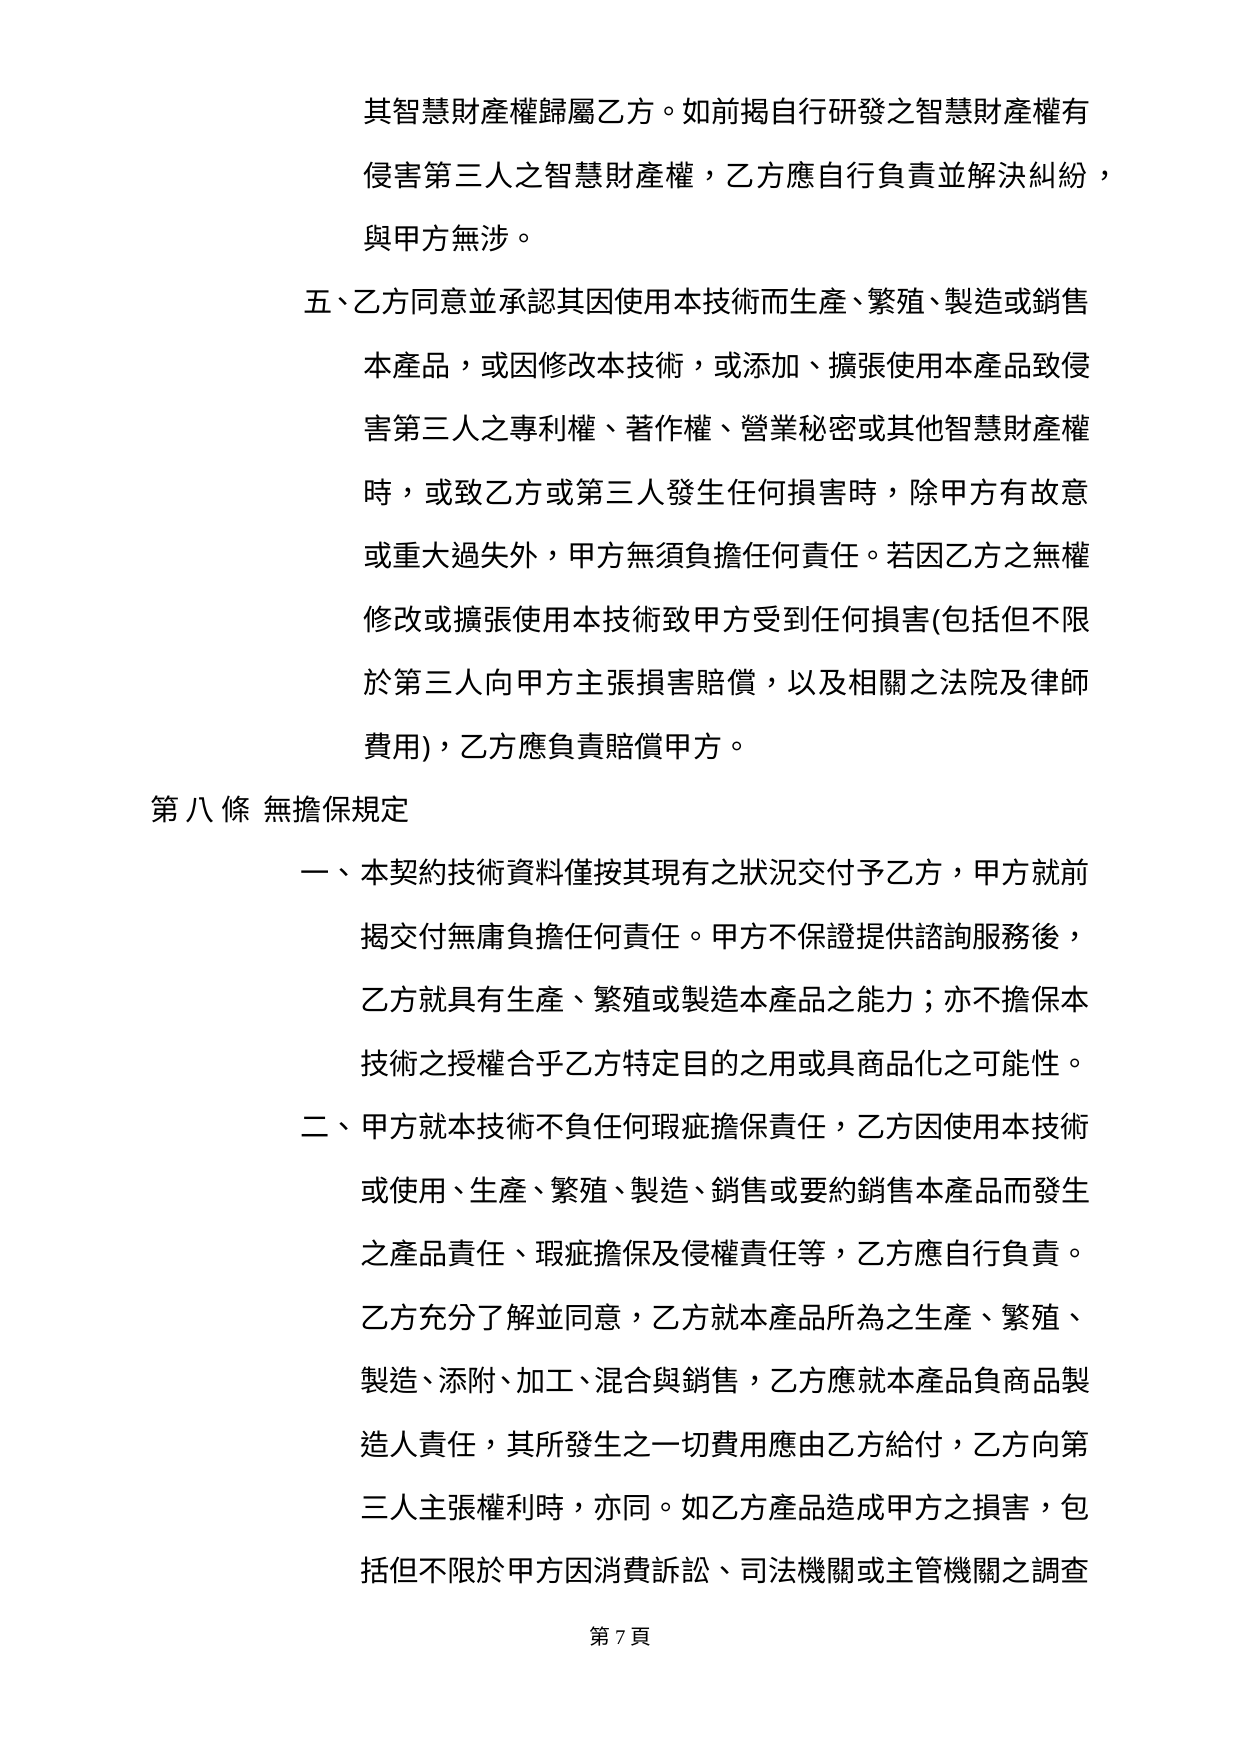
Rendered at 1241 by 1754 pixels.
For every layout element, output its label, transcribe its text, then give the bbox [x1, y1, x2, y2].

list 甲方就本技術不負任何瑕疵擔保責任，乙方因使用本技術，或使用、生產、繁殖、製造、銷售或要約銷售本產品而發生之產品責任、瑕疵擔保及侵權責任等，乙方應自行負責。乙方充分了解並同意，乙方就本產品所為之生產、繁殖、製造、添附、加工、混合與銷售，乙方應就本產品負商品製造人責任，其所發生之一切費用應由乙方給付，乙方向第三人主張權利時，亦同。如乙方產品造成甲方之損害，包括但不限於甲方因消費訴訟、司法機關或主管機關之調查所支出之賠償、補償、律師費、行政成本等，乙方均應負擔之。 [300, 1104, 1090, 1590]
text 五、乙方同意並承認其因使用本技術而生產、繁殖、製造或銷售本產品，或因修改本技術，或添加、擴張使用本產品致侵害第三人之專利權、著作權、營業秘密或其他智慧財產權時，或致乙方或第三人發生任何損害時，除甲方有故意或重大過失外，甲方無須負擔任何責任。若因乙方之無權修改或擴張使用本技術致甲方受到任何損害(包括但不限於第三人向甲方主張損害賠償，以及相關之法院及律師費用)，乙方應負責賠償甲方。 [304, 279, 1090, 766]
list 本契約技術資料僅按其現有之狀況交付予乙方，甲方就前揭交付無庸負擔任何責任。甲方不保證提供諮詢服務後，乙方就具有生產、繁殖或製造本產品之能力；亦不擔保本技術之授權合乎乙方特定目的之用或具商品化之可能性。 [300, 850, 1090, 1083]
subtitle 第 八 條 無擔保規定 [150, 787, 1090, 829]
text 四、乙方自行獨立研發未參考本技術且獲有智慧財產權保護，其智慧財產權歸屬乙方。如前揭自行研發之智慧財產權有侵害第三人之智慧財產權，乙方應自行負責並解決糾紛，與甲方無涉。 [304, 89, 1090, 258]
